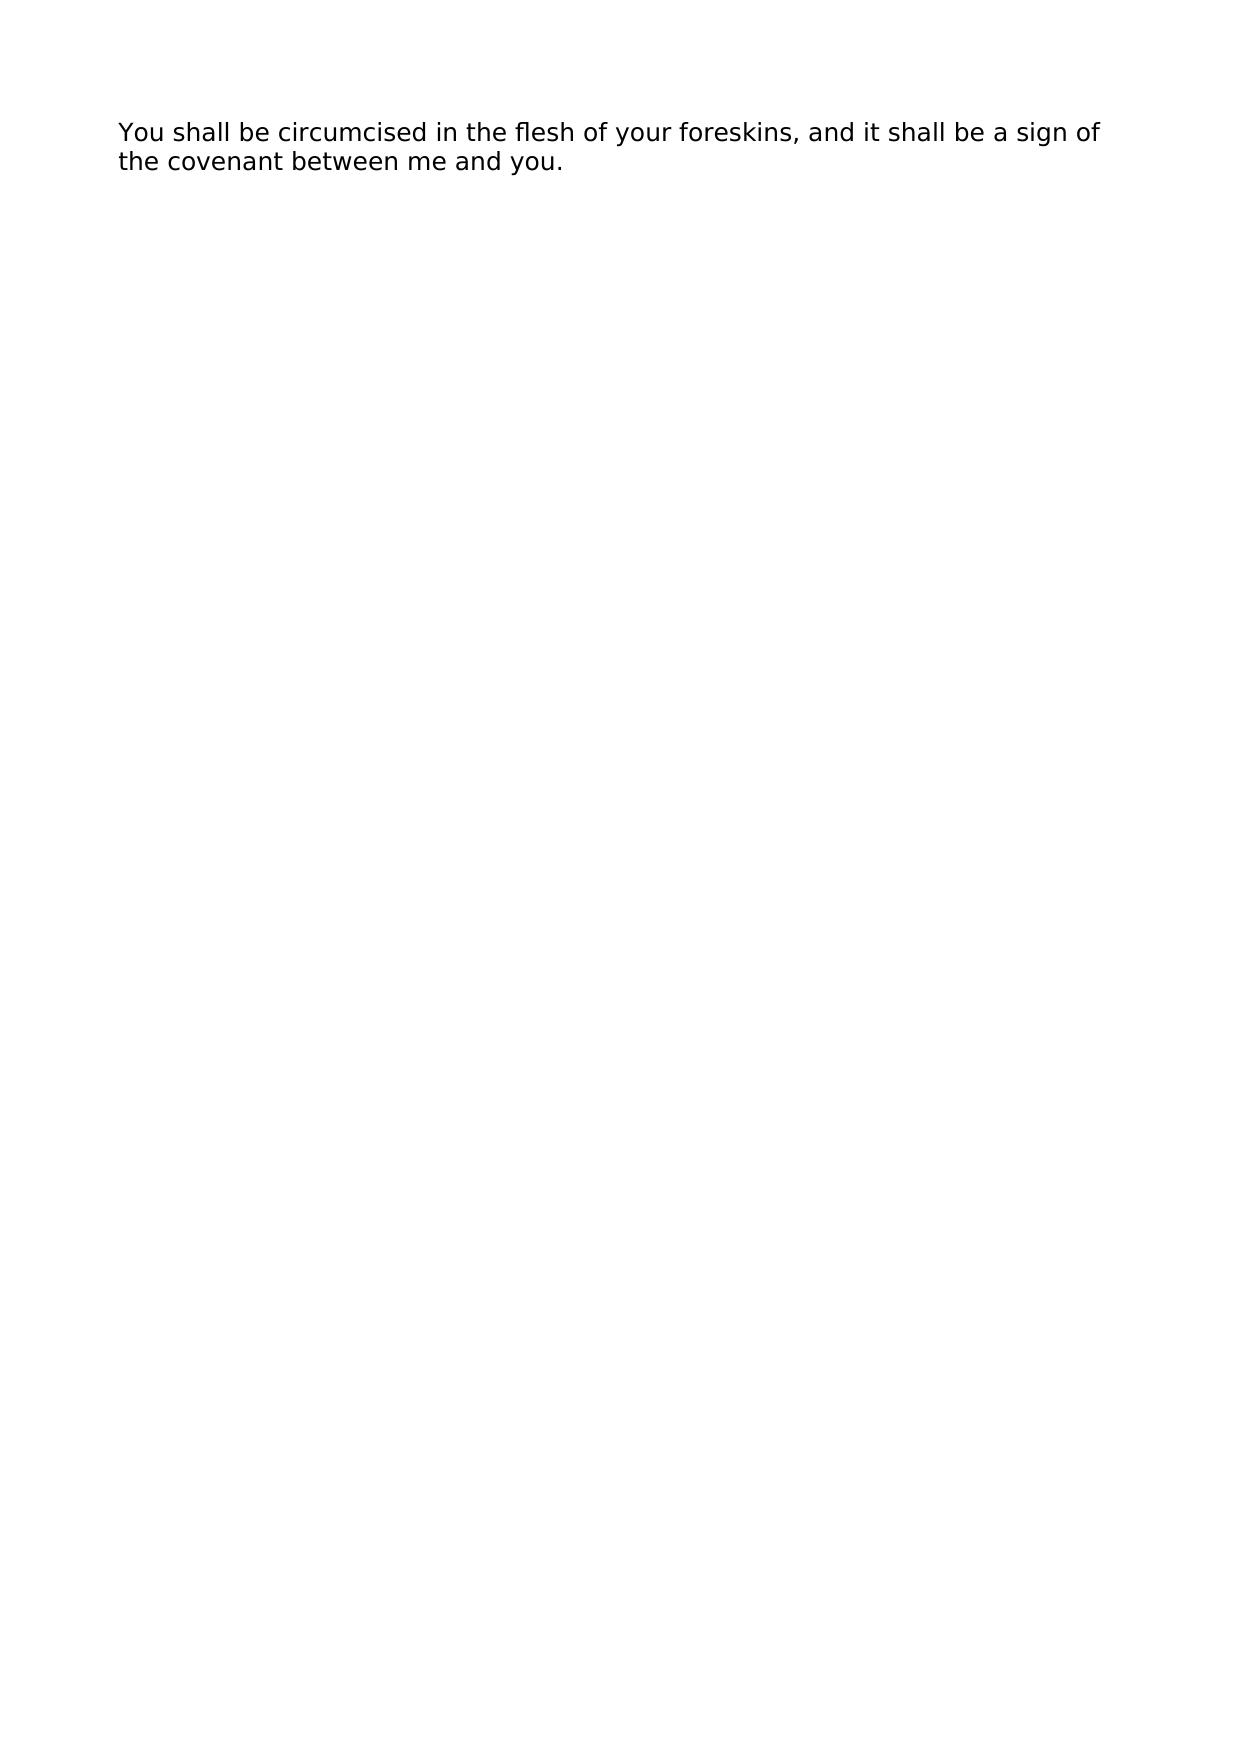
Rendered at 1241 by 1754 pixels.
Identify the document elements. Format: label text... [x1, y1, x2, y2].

text You shall be circumcised in the flesh of your foreskins, and it shall be a sign of the covenant between me and you. [118, 118, 1122, 176]
